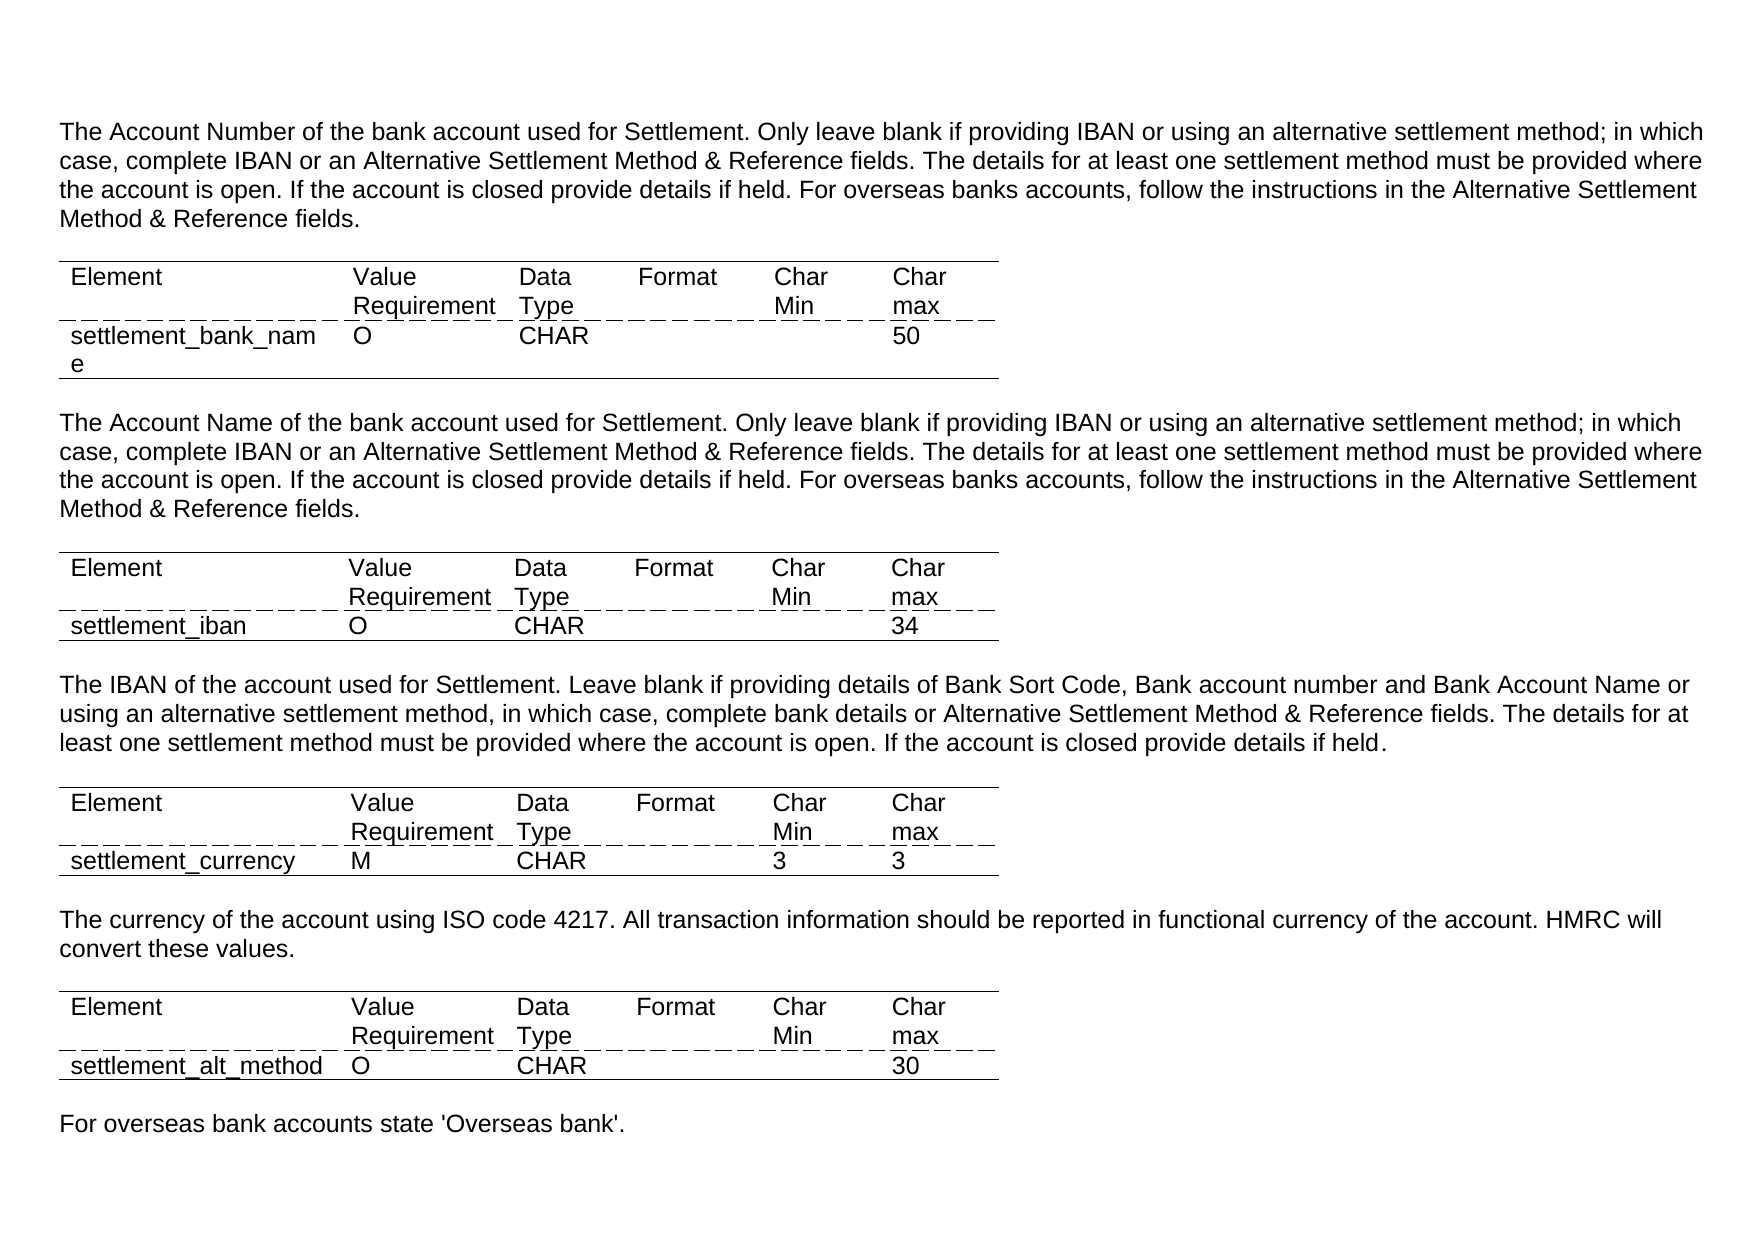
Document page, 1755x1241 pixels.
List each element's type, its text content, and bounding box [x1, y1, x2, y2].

table_header Char max [880, 992, 999, 1049]
table_header Element [59, 788, 339, 845]
text The currency of the account using ISO code 4217. All transaction information should be reported in functional currency of the account. HMRC will convert these values. [59, 876, 1724, 962]
table_cell 34 [880, 610, 999, 640]
table_cell 30 [880, 1050, 999, 1079]
text For overseas bank accounts state 'Overseas bank'. [59, 1080, 1724, 1138]
table_header Value Requirement [340, 992, 505, 1049]
table_cell 3 [761, 845, 880, 875]
table_header Format [625, 788, 761, 845]
table_cell [625, 1050, 761, 1079]
table_cell M [339, 845, 505, 875]
table_cell settlement_alt_method [59, 1050, 339, 1079]
table_cell O [337, 610, 503, 640]
table_cell [761, 1050, 880, 1079]
table_header Value Requirement [341, 262, 507, 320]
table_cell CHAR [503, 610, 623, 640]
table_cell [627, 320, 763, 378]
table_cell CHAR [507, 320, 627, 378]
table_cell [763, 320, 881, 378]
table_header Element [59, 262, 341, 320]
table_cell settlement_iban [59, 610, 337, 640]
table_header Char Min [763, 262, 881, 320]
table_header Char Min [761, 992, 880, 1049]
table_cell O [340, 1050, 505, 1079]
table_cell [760, 610, 879, 640]
table_header Element [59, 992, 339, 1049]
table_header Data Type [505, 992, 625, 1049]
table_header Data Type [505, 788, 624, 845]
table_header Char Min [760, 553, 879, 610]
table_header Data Type [503, 553, 623, 610]
table_cell [625, 845, 761, 875]
table_header Char Min [761, 788, 880, 845]
table_cell settlement_bank_name [59, 320, 341, 378]
table_header Value Requirement [339, 788, 505, 845]
table_cell CHAR [505, 1050, 625, 1079]
table_header Format [627, 262, 763, 320]
table_header Value Requirement [337, 553, 503, 610]
table_cell CHAR [505, 845, 624, 875]
table_header Format [625, 992, 761, 1049]
table_header Char max [880, 788, 999, 845]
table_header Char max [880, 553, 999, 610]
table_cell 50 [881, 320, 999, 378]
text The IBAN of the account used for Settlement. Leave blank if providing details of Bank Sort Code, Bank account number and Bank Account Name or using an alternative settlement method, in which case, complete bank details or Alternative Settlement Method & Reference fields. The details for at least one settlement method must be provided where the account is open. If the account is closed provide details if held. [59, 641, 1724, 758]
table_cell settlement_currency [59, 845, 339, 875]
table_cell 3 [880, 845, 999, 875]
table_cell [623, 610, 760, 640]
table_header Char max [881, 262, 999, 320]
table_header Element [59, 553, 337, 610]
table_cell O [341, 320, 507, 378]
text The Account Number of the bank account used for Settlement. Only leave blank if providing IBAN or using an alternative settlement method; in which case, complete IBAN or an Alternative Settlement Method & Reference fields. The details for at least one settlement method must be provided where the account is open. If the account is closed provide details if held. For overseas banks accounts, follow the instructions in the Alternative Settlement Method & Reference fields. [59, 89, 1724, 232]
table_header Format [623, 553, 760, 610]
text The Account Name of the bank account used for Settlement. Only leave blank if providing IBAN or using an alternative settlement method; in which case, complete IBAN or an Alternative Settlement Method & Reference fields. The details for at least one settlement method must be provided where the account is open. If the account is closed provide details if held. For overseas banks accounts, follow the instructions in the Alternative Settlement Method & Reference fields. [59, 379, 1724, 523]
table_header Data Type [507, 262, 627, 320]
